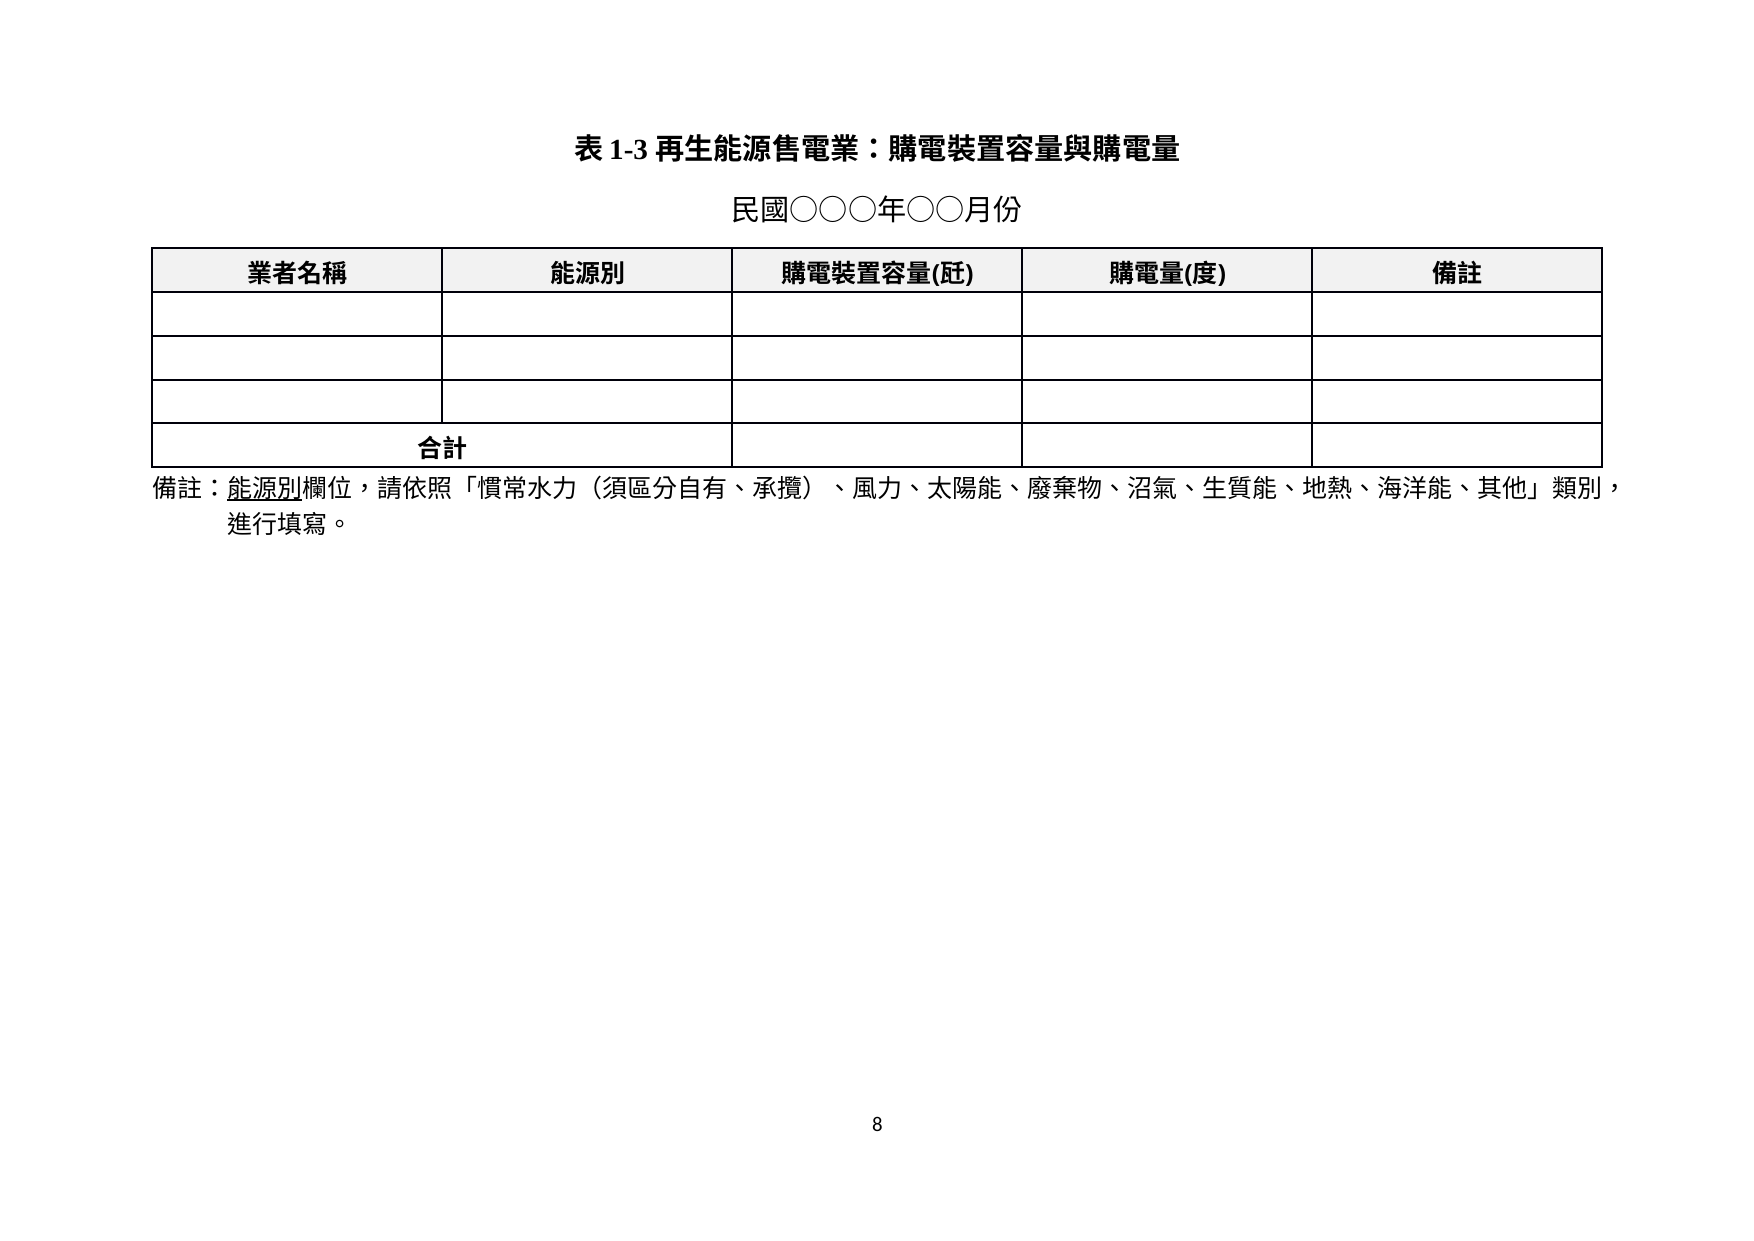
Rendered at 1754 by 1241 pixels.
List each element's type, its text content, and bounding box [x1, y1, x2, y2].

table_cell [733, 381, 1021, 422]
table_cell [443, 293, 731, 335]
table_cell [153, 337, 441, 378]
table_cell [1023, 381, 1311, 422]
table_header 能源別 [443, 249, 731, 291]
table_header 備註 [1313, 249, 1601, 291]
table_cell 合計 [153, 424, 731, 466]
table_cell [1313, 337, 1601, 378]
table_cell [1313, 424, 1601, 466]
table_cell [1023, 337, 1311, 378]
text 備註：能源別欄位，請依照「慣常水力（須區分自有、承攬）、風力、太陽能、廢棄物、沼氣、生質能、地熱、海洋能、其他」類別，進行填寫。 [152, 468, 1602, 541]
table_cell [733, 293, 1021, 335]
table_cell [443, 337, 731, 378]
table_cell [733, 424, 1021, 466]
table_cell [153, 381, 441, 422]
table_cell [1023, 293, 1311, 335]
table_header 業者名稱 [153, 249, 441, 291]
table_cell [153, 293, 441, 335]
text 表1-3 再生能源售電業：購電裝置容量與購電量 [152, 125, 1602, 167]
table_cell [733, 337, 1021, 378]
table_header 購電裝置容量(瓩) [733, 249, 1021, 291]
text 民國○○○年○○月份 [152, 186, 1602, 228]
table_cell [1023, 424, 1311, 466]
table_cell [1313, 381, 1601, 422]
table_cell [443, 381, 731, 422]
table_header 購電量(度) [1023, 249, 1311, 291]
table_cell [1313, 293, 1601, 335]
